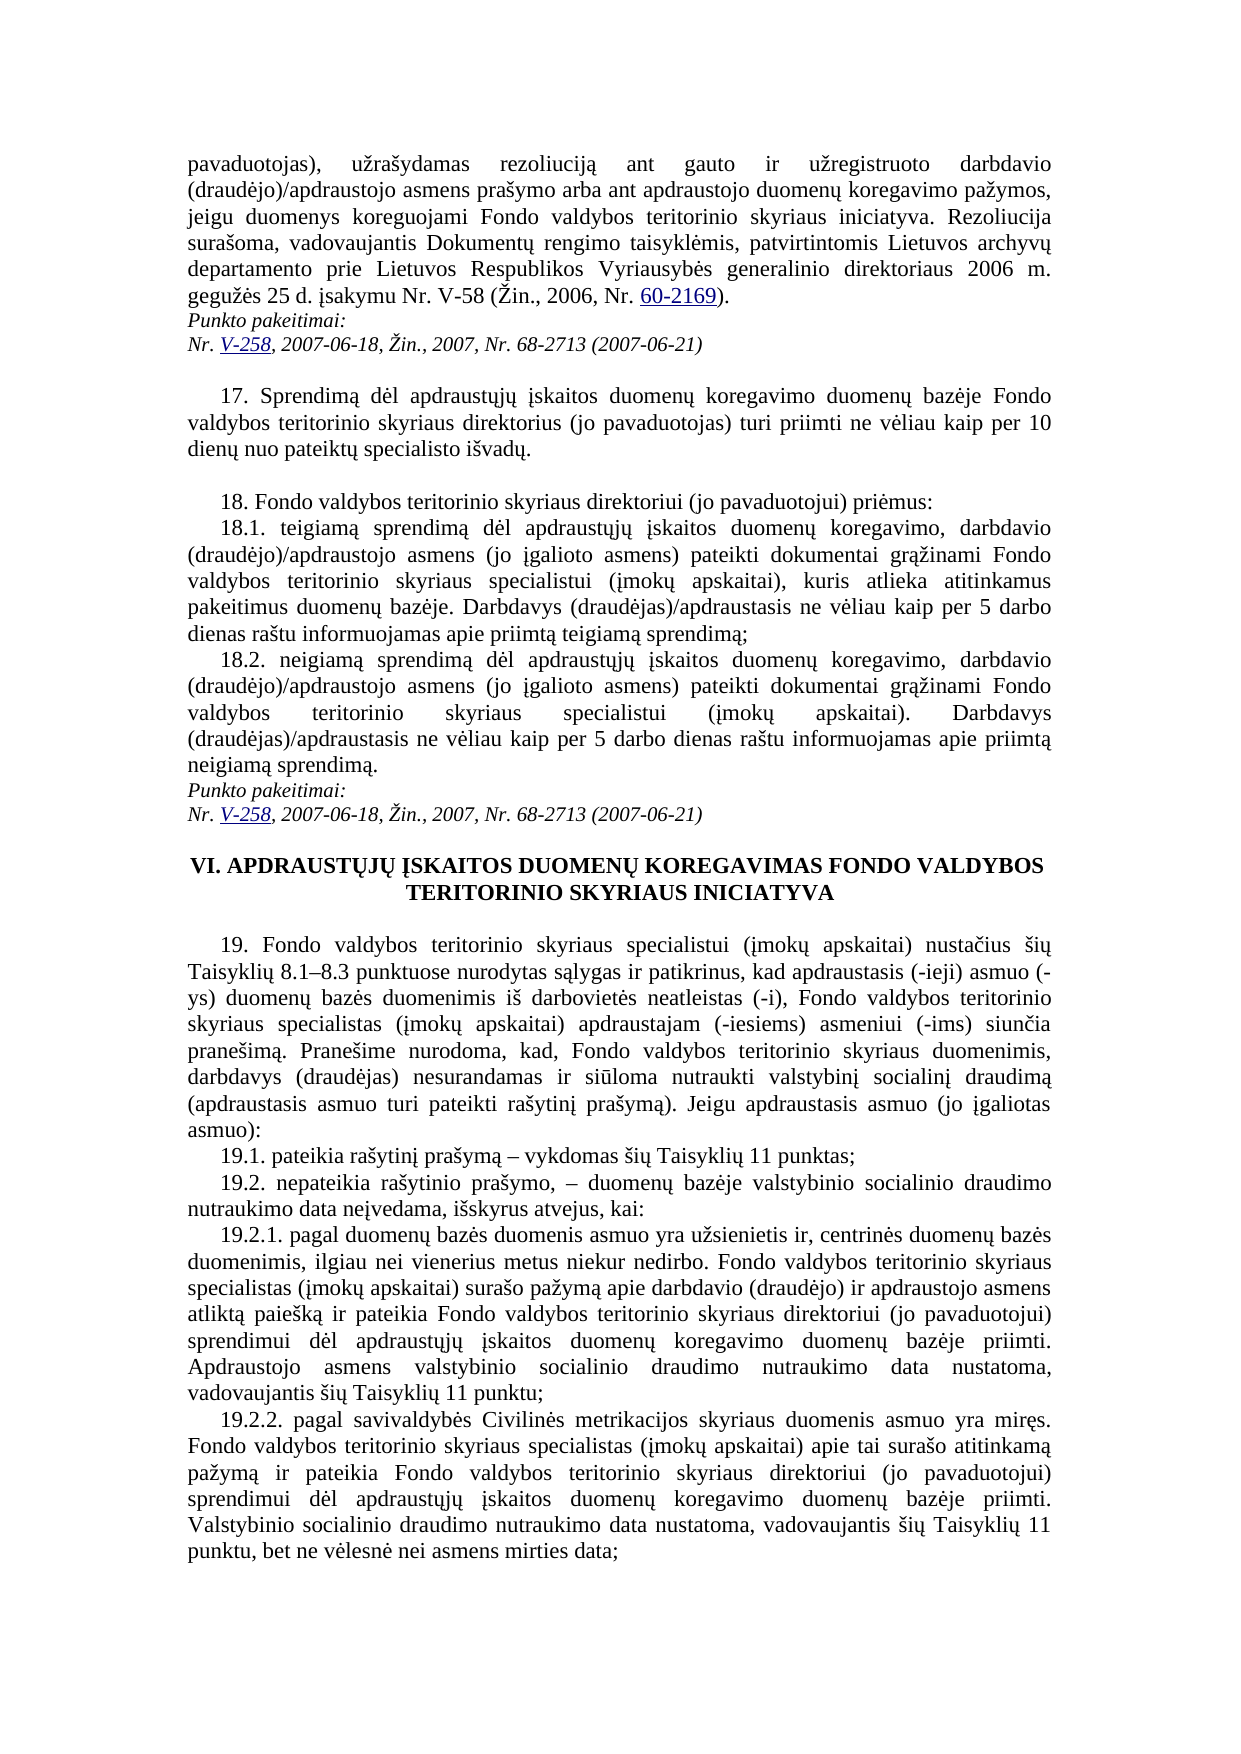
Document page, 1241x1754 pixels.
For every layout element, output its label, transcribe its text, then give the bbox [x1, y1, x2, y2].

text 19. Fondo valdybos teritorinio skyriaus specialistui (įmokų apskaitai) nustačius šių Taisyklių 8.1–8.3 punktuose nurodytas sąlygas ir patikrinus, kad apdraustasis (-ieji) asmuo (-ys) duomenų bazės duomenimis iš darbovietės neatleistas (-i), Fondo valdybos teritorinio skyriaus specialistas (įmokų apskaitai) apdraustajam (-iesiems) asmeniui (-ims) siunčia pranešimą. Pranešime nurodoma, kad, Fondo valdybos teritorinio skyriaus duomenimis, darbdavys (draudėjas) nesurandamas ir siūloma nutraukti valstybinį socialinį draudimą (apdraustasis asmuo turi pateikti rašytinį prašymą). Jeigu apdraustasis asmuo (jo įgaliotas asmuo): [187, 931, 1053, 1142]
text Nr. V-258, 2007-06-18, Žin., 2007, Nr. 68-2713 (2007-06-21) [187, 802, 1053, 826]
text Punkto pakeitimai: [187, 778, 1053, 802]
text 19.2. nepateikia rašytinio prašymo, – duomenų bazėje valstybinio socialinio draudimo nutraukimo data neįvedama, išskyrus atvejus, kai: [187, 1169, 1053, 1221]
text 17. Sprendimą dėl apdraustųjų įskaitos duomenų koregavimo duomenų bazėje Fondo valdybos teritorinio skyriaus direktorius (jo pavaduotojas) turi priimti ne vėliau kaip per 10 dienų nuo pateiktų specialisto išvadų. [187, 383, 1053, 462]
text 19.1. pateikia rašytinį prašymą – vykdomas šių Taisyklių 11 punktas; [187, 1142, 1053, 1169]
text pavaduotojas), užrašydamas rezoliuciją ant gauto ir užregistruoto darbdavio (draudėjo)/apdraustojo asmens prašymo arba ant apdraustojo duomenų koregavimo pažymos, jeigu duomenys koreguojami Fondo valdybos teritorinio skyriaus iniciatyva. Rezoliucija surašoma, vadovaujantis Dokumentų rengimo taisyklėmis, patvirtintomis Lietuvos archyvų departamento prie Lietuvos Respublikos Vyriausybės generalinio direktoriaus 2006 m. gegužės 25 d. įsakymu Nr. V-58 (Žin., 2006, Nr. 60-2169). [187, 150, 1053, 308]
text 18. Fondo valdybos teritorinio skyriaus direktoriui (jo pavaduotojui) priėmus: [187, 488, 1053, 514]
text Punkto pakeitimai: [187, 308, 1053, 332]
text 19.2.2. pagal savivaldybės Civilinės metrikacijos skyriaus duomenis asmuo yra miręs. Fondo valdybos teritorinio skyriaus specialistas (įmokų apskaitai) apie tai surašo atitinkamą pažymą ir pateikia Fondo valdybos teritorinio skyriaus direktoriui (jo pavaduotojui) sprendimui dėl apdraustųjų įskaitos duomenų koregavimo duomenų bazėje priimti. Valstybinio socialinio draudimo nutraukimo data nustatoma, vadovaujantis šių Taisyklių 11 punktu, bet ne vėlesnė nei asmens mirties data; [187, 1406, 1053, 1564]
text 19.2.1. pagal duomenų bazės duomenis asmuo yra užsienietis ir, centrinės duomenų bazės duomenimis, ilgiau nei vienerius metus niekur nedirbo. Fondo valdybos teritorinio skyriaus specialistas (įmokų apskaitai) surašo pažymą apie darbdavio (draudėjo) ir apdraustojo asmens atliktą paiešką ir pateikia Fondo valdybos teritorinio skyriaus direktoriui (jo pavaduotojui) sprendimui dėl apdraustųjų įskaitos duomenų koregavimo duomenų bazėje priimti. Apdraustojo asmens valstybinio socialinio draudimo nutraukimo data nustatoma, vadovaujantis šių Taisyklių 11 punktu; [187, 1221, 1053, 1406]
text VI. APDRAUSTŲJŲ ĮSKAITOS DUOMENŲ KOREGAVIMAS FONDO VALDYBOS [187, 852, 1053, 879]
text 18.1. teigiamą sprendimą dėl apdraustųjų įskaitos duomenų koregavimo, darbdavio (draudėjo)/apdraustojo asmens (jo įgalioto asmens) pateikti dokumentai grąžinami Fondo valdybos teritorinio skyriaus specialistui (įmokų apskaitai), kuris atlieka atitinkamus pakeitimus duomenų bazėje. Darbdavys (draudėjas)/apdraustasis ne vėliau kaip per 5 darbo dienas raštu informuojamas apie priimtą teigiamą sprendimą; [187, 514, 1053, 646]
text 18.2. neigiamą sprendimą dėl apdraustųjų įskaitos duomenų koregavimo, darbdavio (draudėjo)/apdraustojo asmens (jo įgalioto asmens) pateikti dokumentai grąžinami Fondo valdybos teritorinio skyriaus specialistui (įmokų apskaitai). Darbdavys (draudėjas)/apdraustasis ne vėliau kaip per 5 darbo dienas raštu informuojamas apie priimtą neigiamą sprendimą. [187, 646, 1053, 778]
text Nr. V-258, 2007-06-18, Žin., 2007, Nr. 68-2713 (2007-06-21) [187, 332, 1053, 356]
text TERITORINIO SKYRIAUS INICIATYVA [187, 879, 1053, 905]
